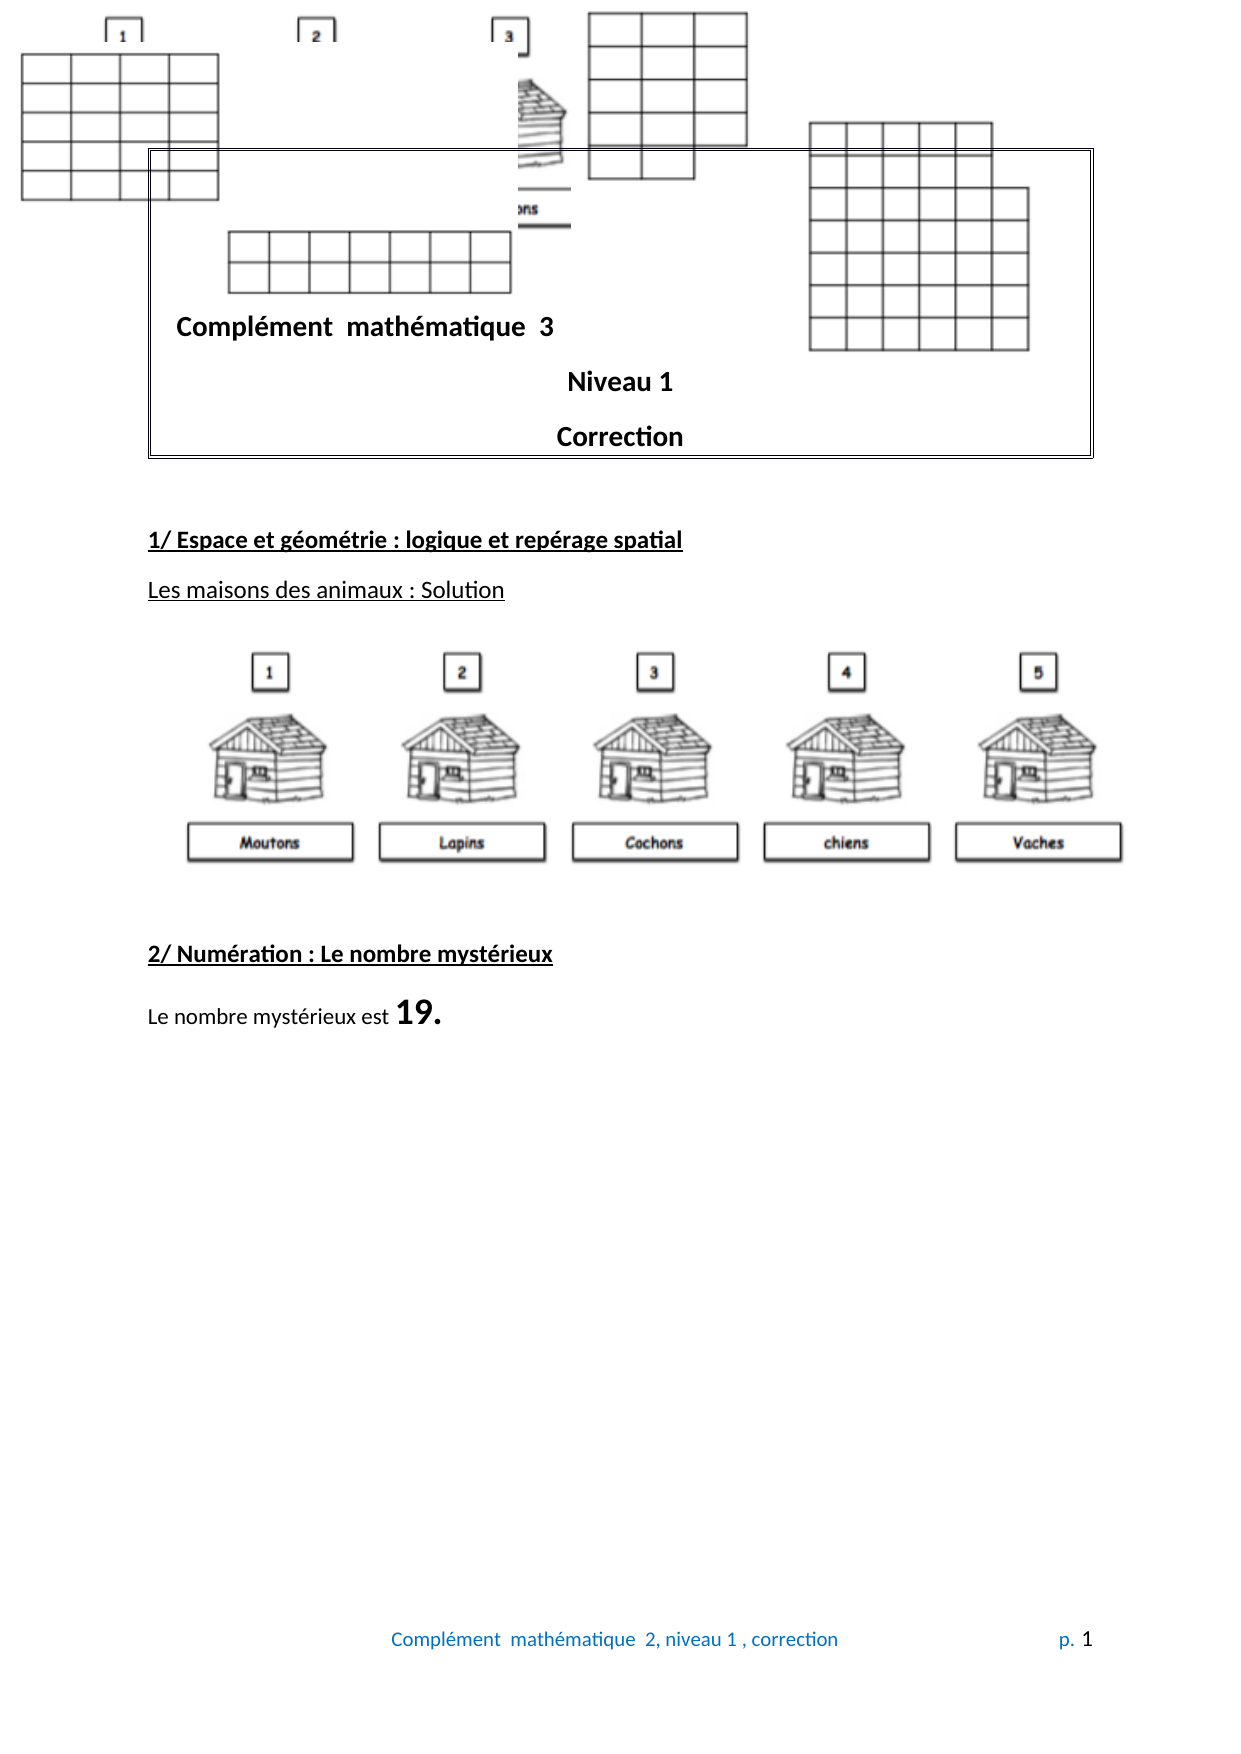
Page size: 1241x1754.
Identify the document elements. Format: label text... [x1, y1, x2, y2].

text Complément mathématique 3 [151, 258, 571, 343]
text 2/ Numération : Le nombre mystérieux [148, 938, 1093, 968]
picture [151, 151, 1044, 358]
picture [0, 0, 1044, 308]
text 1/ Espace et géométrie : logique et repérage spatial [148, 524, 1093, 555]
text Le nombre mystérieux est 19. [148, 988, 1093, 1033]
picture [147, 635, 1159, 892]
text Les maisons des animaux : Solution [148, 574, 1093, 635]
text Correction [151, 413, 1090, 455]
text [1044, 151, 1090, 343]
text Niveau 1 [151, 358, 1090, 398]
